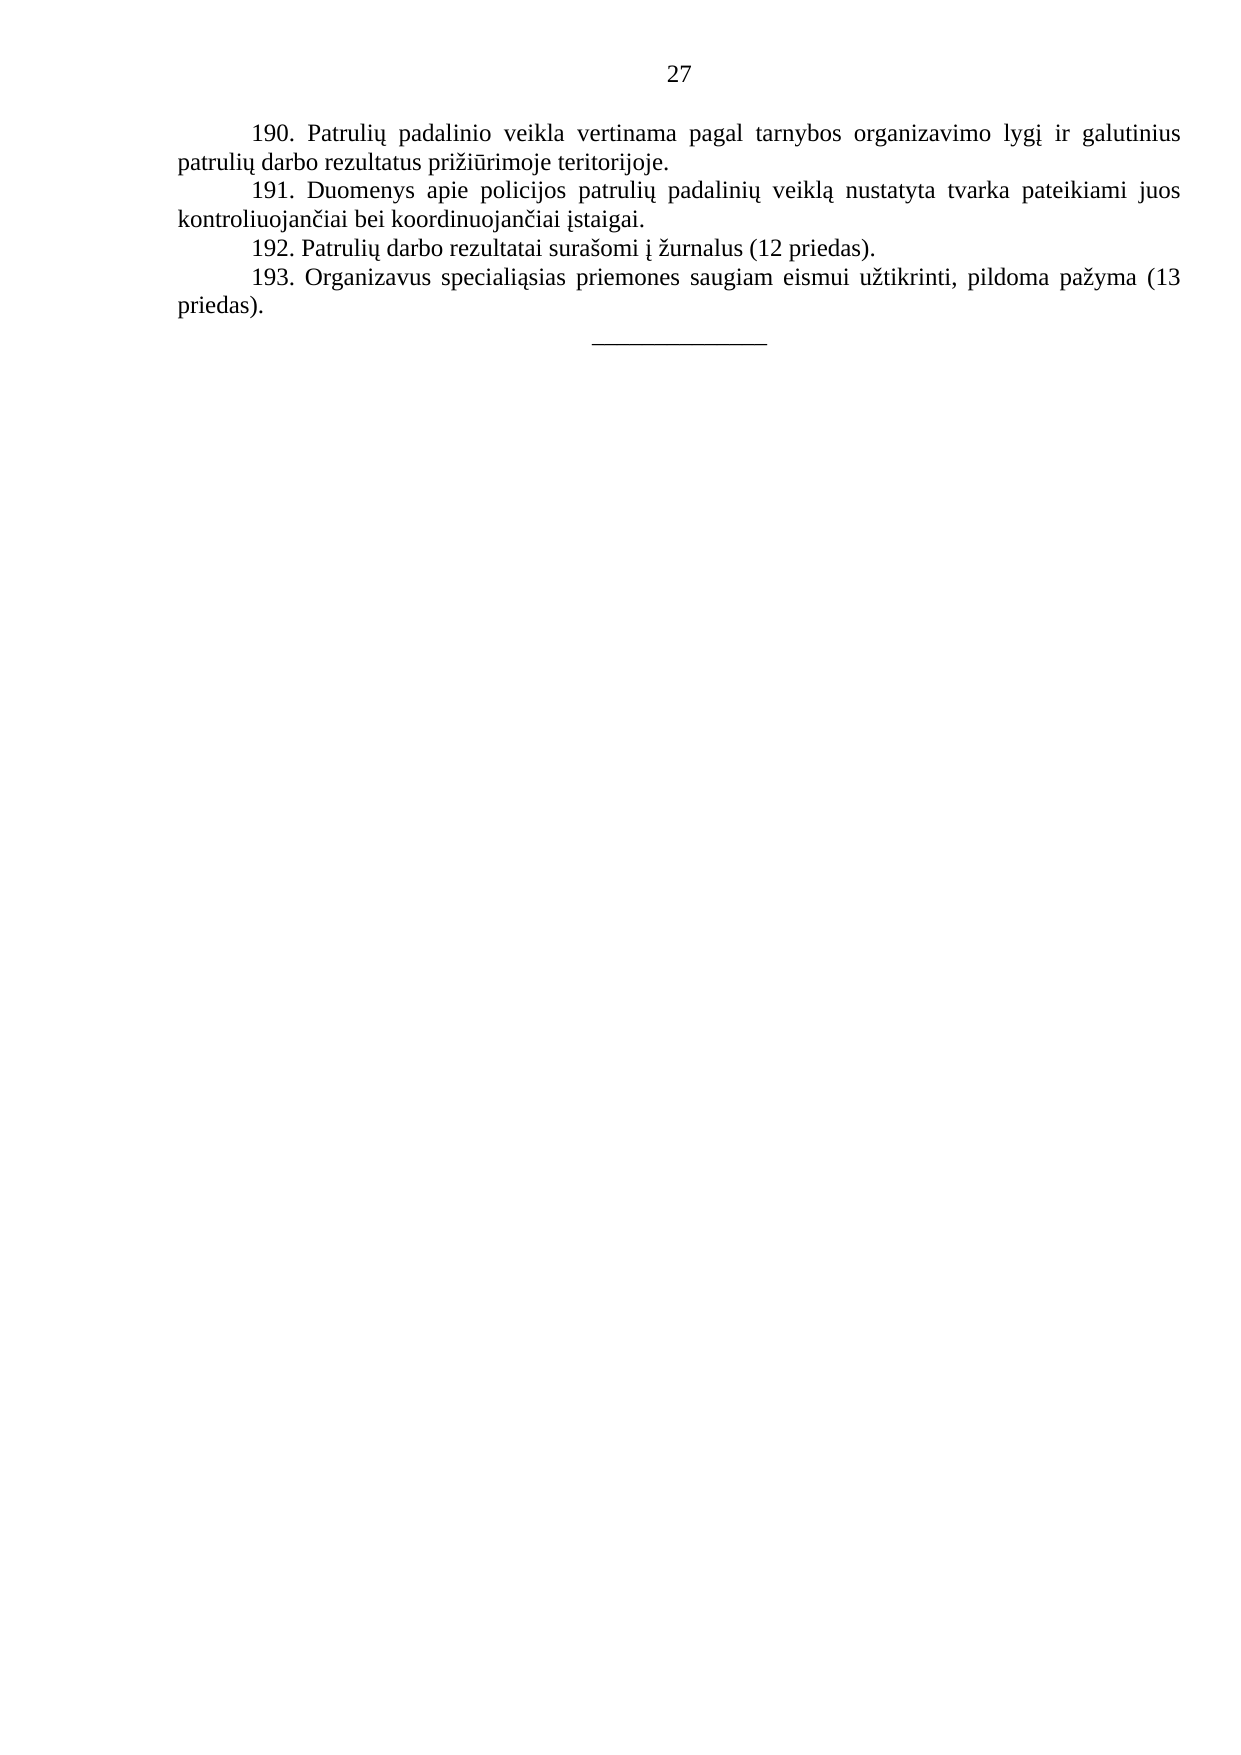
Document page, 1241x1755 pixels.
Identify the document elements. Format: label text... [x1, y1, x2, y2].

text 191. Duomenys apie policijos patrulių padalinių veiklą nustatyta tvarka pateikiami juos kontroliuojančiai bei koordinuojančiai įstaigai. [177, 176, 1181, 233]
text 193. Organizavus specialiąsias priemones saugiam eismui užtikrinti, pildoma pažyma (13 priedas). [177, 262, 1181, 319]
text ______________ [177, 319, 1181, 348]
text 192. Patrulių darbo rezultatai surašomi į žurnalus (12 priedas). [177, 233, 1181, 262]
text 190. Patrulių padalinio veikla vertinama pagal tarnybos organizavimo lygį ir galutinius patrulių darbo rezultatus prižiūrimoje teritorijoje. [177, 118, 1181, 176]
